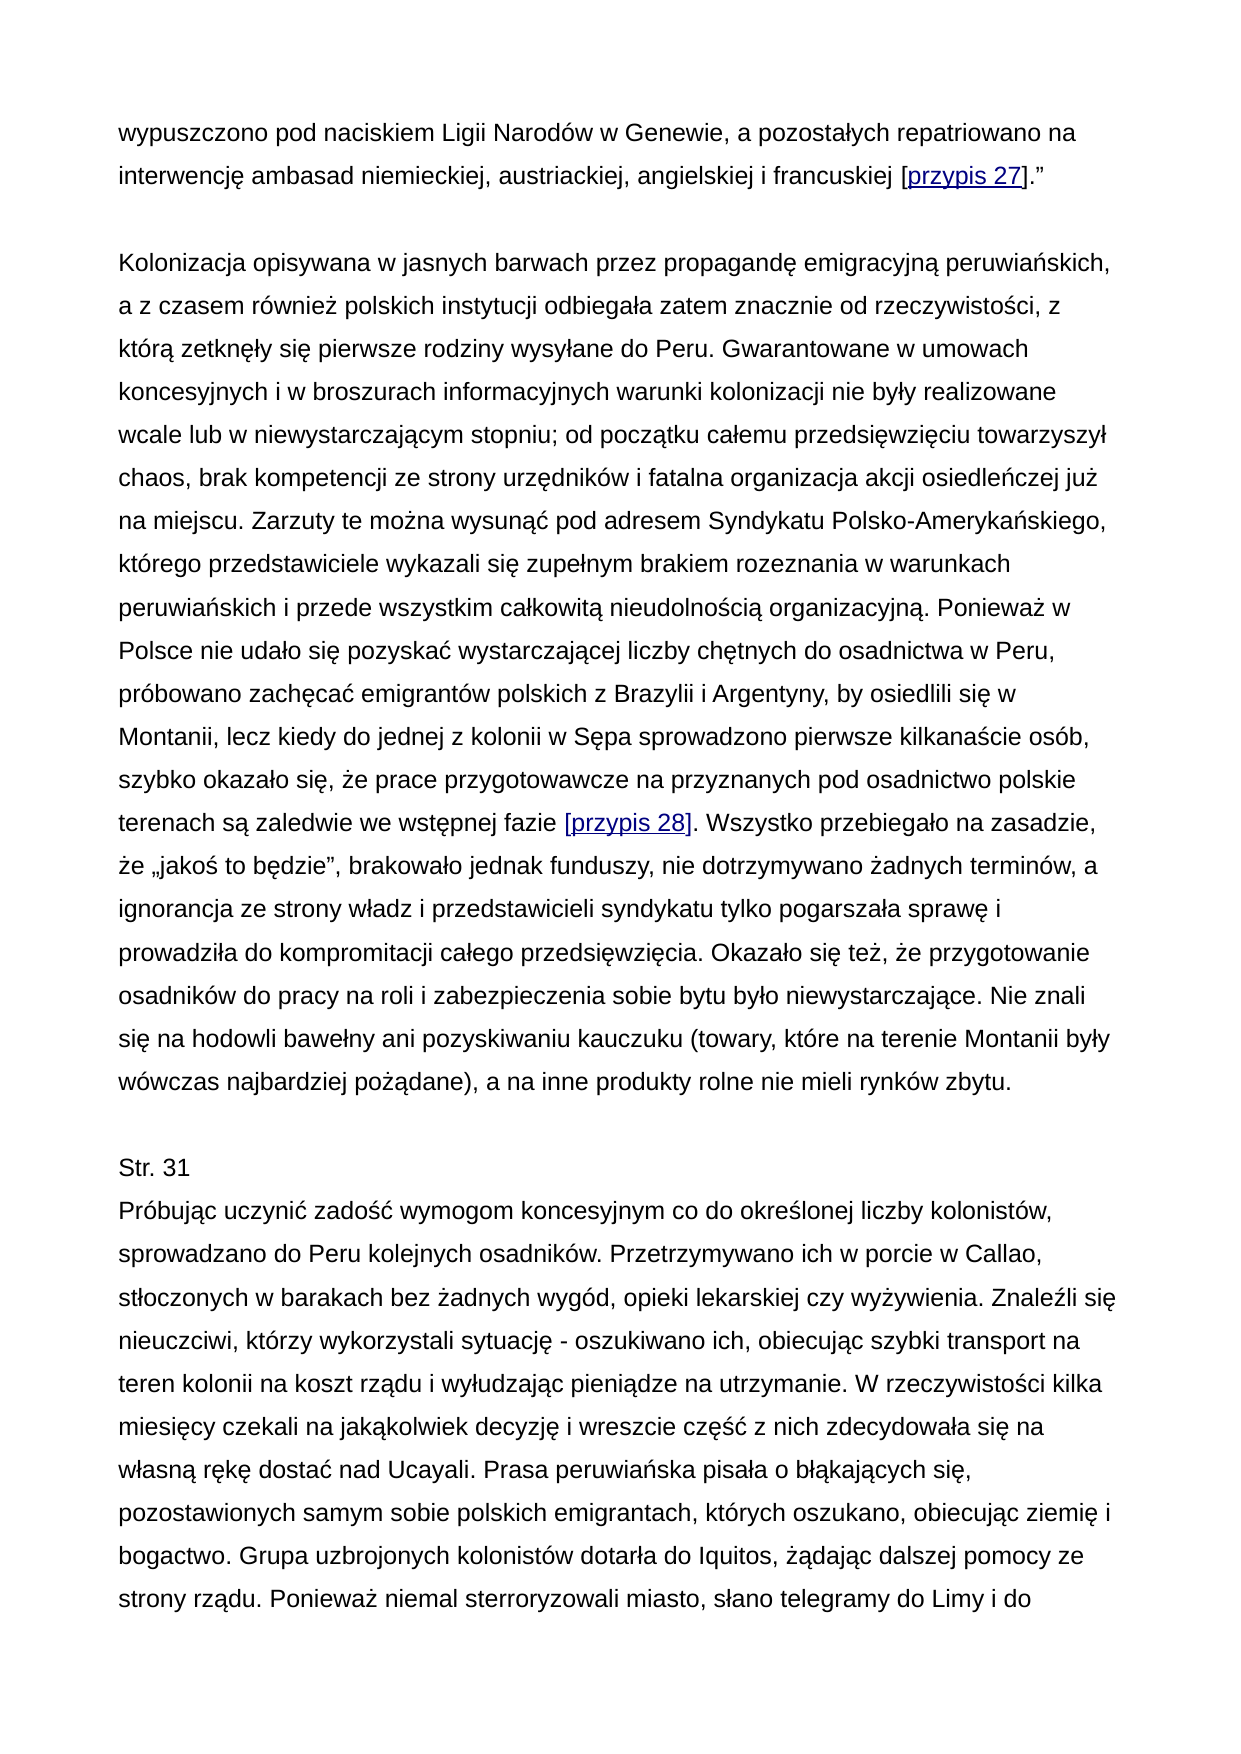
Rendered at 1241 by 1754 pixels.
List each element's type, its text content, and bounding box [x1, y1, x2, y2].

text Str. 31 [118, 1153, 1122, 1182]
text wypuszczono pod naciskiem Ligii Narodów w Genewie, a pozostałych repatriowano na interwencję ambasad niemieckiej, austriackiej, angielskiej i francuskiej [przypis 27].” [118, 118, 1122, 190]
text Kolonizacja opisywana w jasnych barwach przez propagandę emigracyjną peruwiańskich, a z czasem również polskich instytucji odbiegała zatem znacznie od rzeczywistości, z którą zetknęły się pierwsze rodziny wysyłane do Peru. Gwarantowane w umowach koncesyjnych i w broszurach informacyjnych warunki kolonizacji nie były realizowane wcale lub w niewystarczającym stopniu; od początku całemu przedsięwzięciu towarzyszył chaos, brak kompetencji ze strony urzędników i fatalna organizacja akcji osiedleńczej już na miejscu. Zarzuty te można wysunąć pod adresem Syndykatu Polsko-Amerykańskiego, którego przedstawiciele wykazali się zupełnym brakiem rozeznania w warunkach peruwiańskich i przede wszystkim całkowitą nieudolnością organizacyjną. Ponieważ w Polsce nie udało się pozyskać wystarczającej liczby chętnych do osadnictwa w Peru, próbowano zachęcać emigrantów polskich z Brazylii i Argentyny, by osiedlili się w Montanii, lecz kiedy do jednej z kolonii w Sępa sprowadzono pierwsze kilkanaście osób, szybko okazało się, że prace przygotowawcze na przyznanych pod osadnictwo polskie terenach są zaledwie we wstępnej fazie [przypis 28]. Wszystko przebiegało na zasadzie, że „jakoś to będzie”, brakowało jednak funduszy, nie dotrzymywano żadnych terminów, a ignorancja ze strony władz i przedstawicieli syndykatu tylko pogarszała sprawę i prowadziła do kompromitacji całego przedsięwzięcia. Okazało się też, że przygotowanie osadników do pracy na roli i zabezpieczenia sobie bytu było niewystarczające. Nie znali się na hodowli bawełny ani pozyskiwaniu kauczuku (towary, które na terenie Montanii były wówczas najbardziej pożądane), a na inne produkty rolne nie mieli rynków zbytu. [118, 247, 1122, 1096]
text Próbując uczynić zadość wymogom koncesyjnym co do określonej liczby kolonistów, sprowadzano do Peru kolejnych osadników. Przetrzymywano ich w porcie w Callao, stłoczonych w barakach bez żadnych wygód, opieki lekarskiej czy wyżywienia. Znaleźli się nieuczciwi, którzy wykorzystali sytuację - oszukiwano ich, obiecując szybki transport na teren kolonii na koszt rządu i wyłudzając pieniądze na utrzymanie. W rzeczywistości kilka miesięcy czekali na jakąkolwiek decyzję i wreszcie część z nich zdecydowała się na własną rękę dostać nad Ucayali. Prasa peruwiańska pisała o błąkających się, pozostawionych samym sobie polskich emigrantach, których oszukano, obiecując ziemię i bogactwo. Grupa uzbrojonych kolonistów dotarła do Iquitos, żądając dalszej pomocy ze strony rządu. Ponieważ niemal sterroryzowali miasto, słano telegramy do Limy i do [118, 1196, 1122, 1613]
